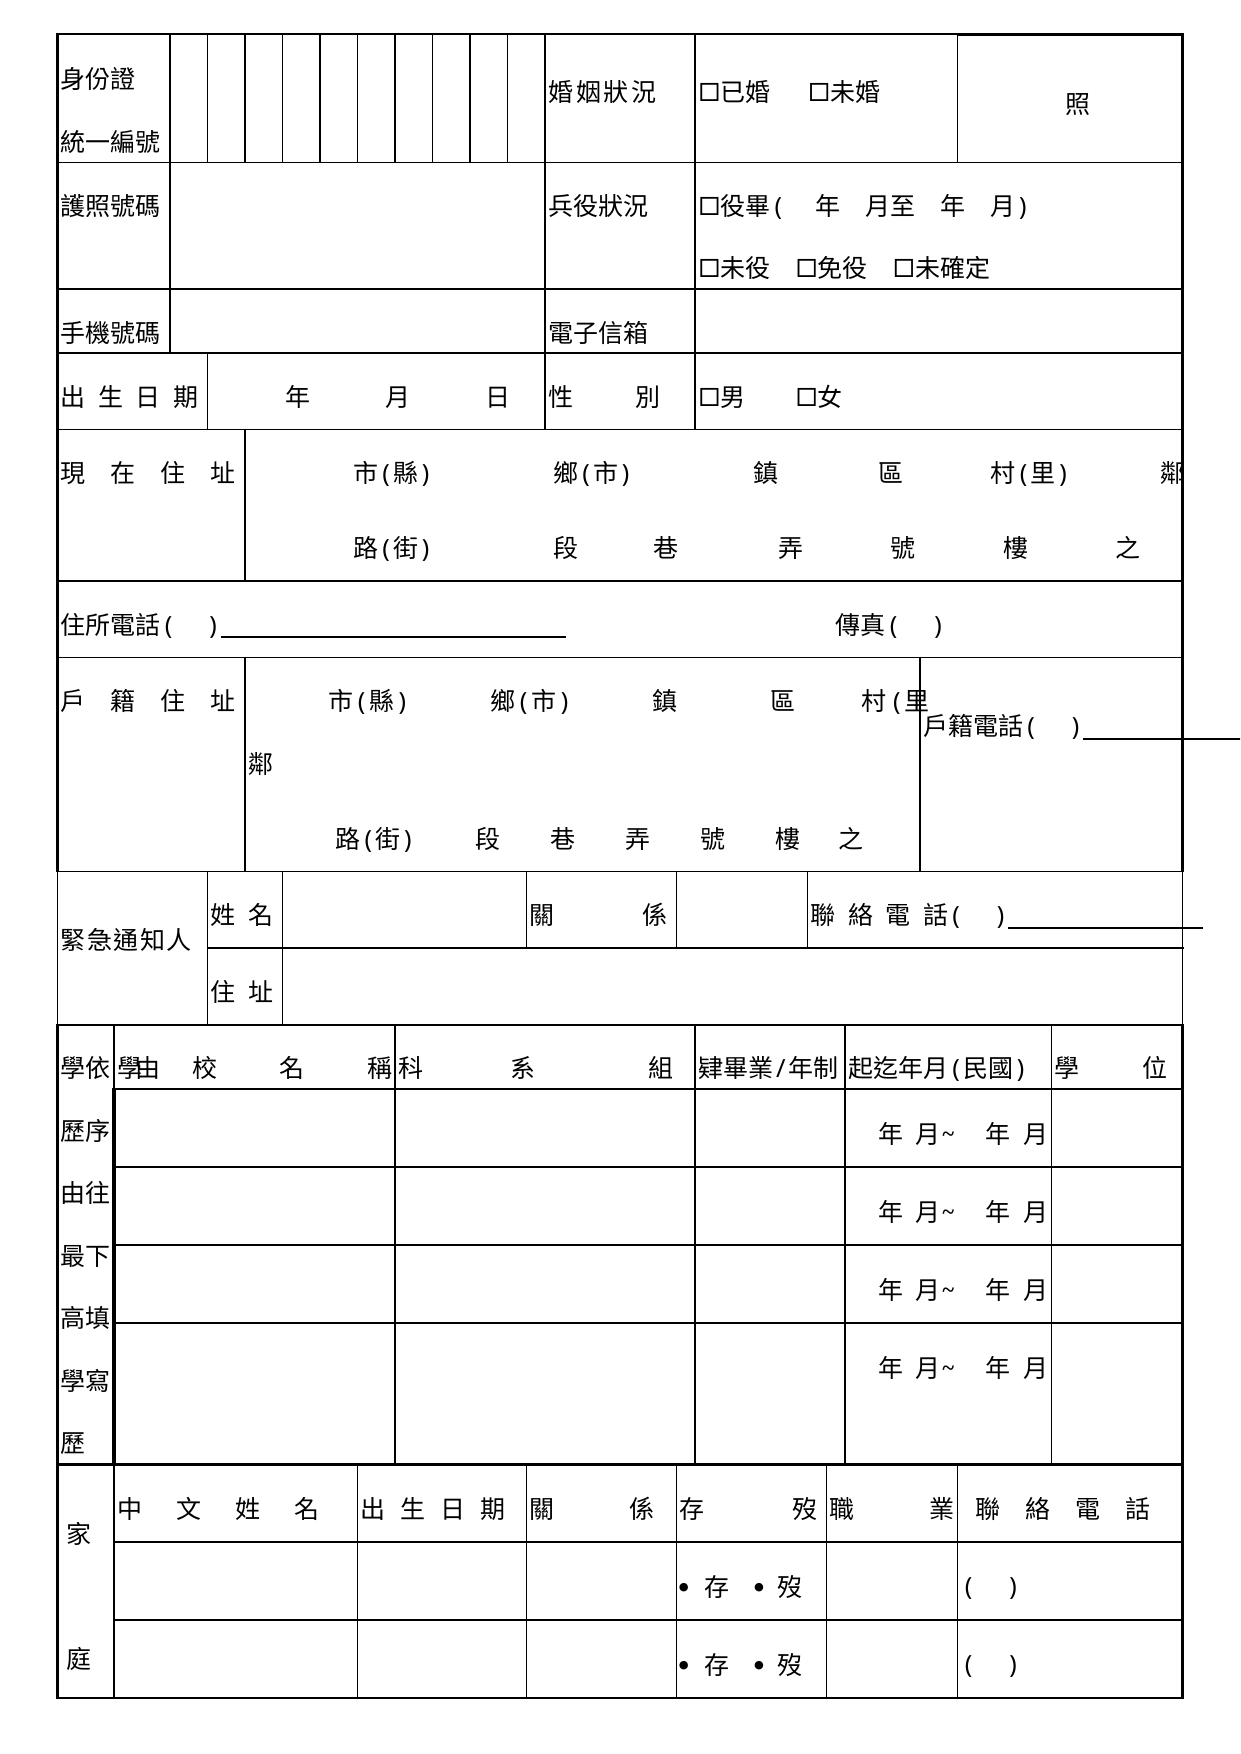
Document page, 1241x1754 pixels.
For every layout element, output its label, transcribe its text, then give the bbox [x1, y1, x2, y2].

table_cell 已婚 未婚 [696, 35, 957, 161]
table_cell 出 生 日 期 [358, 1466, 526, 1541]
table_cell 中 文 姓 名 [115, 1466, 357, 1541]
table_cell 戶 籍 住 址 [59, 658, 244, 871]
table_cell 年 月~ 年 月 [846, 1324, 1051, 1463]
table_cell 緊急通知人 [58, 872, 207, 1024]
table_cell 關 係 [527, 1466, 676, 1541]
table_cell 現 在 住 址 [59, 430, 244, 580]
table_cell 市(縣) 鄉(市) 鎮 區 村(里) 鄰 鄰 路(街) 段 巷 弄 號 樓 之 [246, 658, 919, 871]
table_cell ( ) [958, 1543, 1181, 1619]
table_cell [677, 872, 807, 947]
table_cell 電子信箱 [546, 290, 694, 352]
table_cell [696, 290, 1181, 352]
table_cell 身份證 統一編號 [59, 35, 169, 161]
table_cell 職 業 [827, 1466, 957, 1541]
table_cell [471, 35, 507, 161]
table_cell 家 庭 [59, 1466, 113, 1697]
table_cell 肄畢業/年制 [696, 1026, 844, 1088]
table_cell 役畢( 年 月至 年 月) 未役 免役 未確定 [696, 163, 1181, 288]
table_cell [358, 35, 394, 161]
table_cell 聯 絡 電 話 [958, 1466, 1181, 1541]
table_cell 學 位 [1052, 1026, 1181, 1088]
table_cell [396, 1246, 694, 1322]
table_cell 關 係 [527, 872, 676, 947]
table_cell 聯 絡 電 話( ) [808, 872, 1182, 947]
table_cell 住 址 [208, 949, 282, 1024]
table_cell [171, 163, 544, 288]
table_cell 學 校 名 稱 [115, 1026, 394, 1088]
table_cell 年 月~ 年 月 [846, 1246, 1051, 1322]
table_cell 市(縣) 鄉(市) 鎮 區 村(里) 鄰 路(街) 段 巷 弄 號 樓 之 [246, 430, 1181, 580]
table_cell [115, 1621, 357, 1697]
table_cell 學依 由 歷序 由往 最下 高填 學寫 歷 [59, 1026, 113, 1463]
table_cell [396, 1324, 694, 1463]
table_cell 手機號碼 [59, 290, 169, 352]
table_cell 戶籍電話( ) [921, 658, 1181, 871]
table_cell 性 別 [546, 354, 694, 428]
table_cell 年 月~ 年 月 [846, 1090, 1051, 1166]
table_cell [433, 35, 469, 161]
table_cell  存  歿 [677, 1543, 826, 1619]
table_cell 出 生 日 期 [59, 354, 207, 428]
table_cell [396, 1090, 694, 1166]
table_cell [208, 35, 244, 161]
table_cell [283, 949, 1182, 1024]
table_header 二 吋 彩 照 [958, 36, 1181, 161]
table_cell [246, 35, 282, 161]
table_cell 兵役狀況 [546, 163, 694, 288]
table_cell [1052, 1324, 1181, 1463]
table_cell [115, 1543, 357, 1619]
table_cell [358, 1543, 526, 1619]
table_cell 住所電話( ) 傳真( ) [59, 582, 1181, 657]
table_cell ( ) [958, 1621, 1181, 1697]
table_cell [827, 1621, 957, 1697]
table_cell [1052, 1168, 1181, 1244]
table_cell [696, 1324, 844, 1463]
table_cell [396, 1168, 694, 1244]
table_cell [116, 1168, 394, 1244]
table_cell [696, 1246, 844, 1322]
table_cell [116, 1246, 394, 1322]
table_cell  存  歿 [677, 1621, 826, 1697]
table_cell [696, 1090, 844, 1166]
table_cell 年 月 日 [208, 354, 544, 428]
table_cell [116, 1090, 394, 1166]
table_cell [171, 290, 544, 352]
table_cell 科 系 組 [396, 1026, 694, 1088]
table_cell [283, 872, 526, 947]
table_cell [527, 1543, 676, 1619]
table_cell [358, 1621, 526, 1697]
table_cell 存 歿 [677, 1466, 826, 1541]
table_cell [696, 1168, 844, 1244]
table_cell 年 月~ 年 月 [846, 1168, 1051, 1244]
table_cell 護照號碼 [59, 163, 169, 288]
table_cell 男 女 [696, 354, 1181, 428]
table_cell [171, 35, 207, 161]
table_cell [283, 35, 319, 161]
table_cell [527, 1621, 676, 1697]
table_cell [1052, 1246, 1181, 1322]
table_cell [116, 1324, 394, 1463]
table_cell 姓 名 [208, 872, 282, 947]
table_cell [321, 35, 357, 161]
table_cell [508, 35, 544, 161]
table_cell 起迄年月(民國) [846, 1026, 1051, 1088]
table_cell [827, 1543, 957, 1619]
table_cell [1052, 1090, 1181, 1166]
table_cell [396, 35, 432, 161]
table_cell 婚姻狀況 [546, 35, 694, 161]
